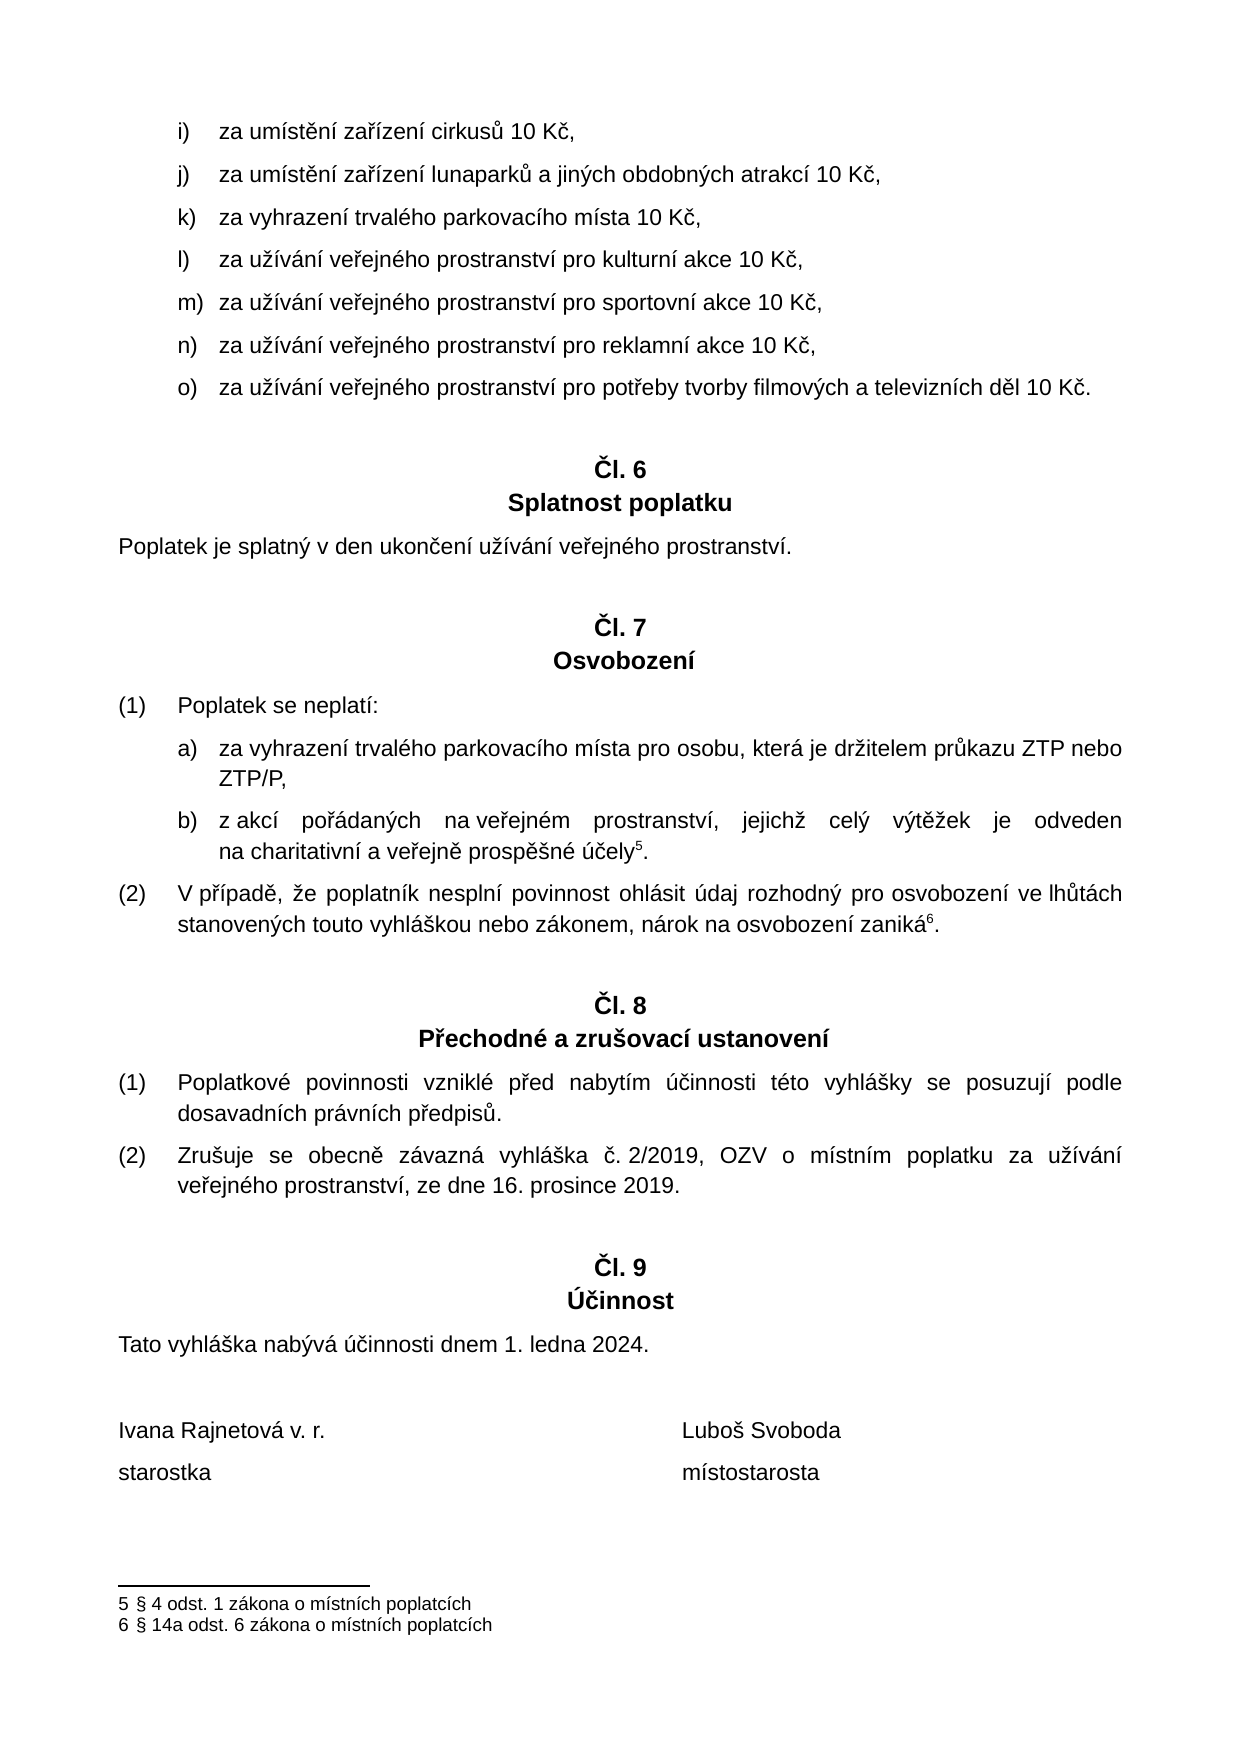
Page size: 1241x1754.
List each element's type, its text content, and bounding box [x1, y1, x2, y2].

list za užívání veřejného prostranství pro sportovní akce 10 Kč, [177, 289, 1122, 315]
list Zrušuje se obecně závazná vyhláška č. 2/2019, OZV o místním poplatku za užívání veřejného prostranství, ze dne 16. prosince 2019. [118, 1142, 1122, 1199]
text Tato vyhláška nabývá účinnosti dnem 1. ledna 2024. [118, 1331, 1122, 1358]
list za vyhrazení trvalého parkovacího místa 10 Kč, [177, 203, 1122, 230]
list za vyhrazení trvalého parkovacího místa pro osobu, která je držitelem průkazu ZTP nebo ZTP/P, [177, 734, 1122, 791]
text starostka místostarosta [118, 1459, 1122, 1486]
subtitle Čl. 8 Přechodné a zrušovací ustanovení [118, 991, 1122, 1053]
list Poplatek se neplatí: [118, 692, 1122, 718]
list za užívání veřejného prostranství pro kulturní akce 10 Kč, [177, 246, 1122, 273]
subtitle Čl. 9 Účinnost [118, 1253, 1122, 1314]
list za užívání veřejného prostranství pro potřeby tvorby filmových a televizních děl 10 Kč. [177, 374, 1122, 401]
subtitle Čl. 6 Splatnost poplatku [118, 454, 1122, 516]
list za užívání veřejného prostranství pro reklamní akce 10 Kč, [177, 332, 1122, 358]
list za umístění zařízení cirkusů 10 Kč, [177, 118, 1122, 144]
list Poplatkové povinnosti vzniklé před nabytím účinnosti této vyhlášky se posuzují podle dosavadních právních předpisů. [118, 1069, 1122, 1126]
text Ivana Rajnetová v. r. Luboš Svoboda [118, 1417, 1122, 1443]
list V případě, že poplatník nesplní povinnost ohlásit údaj rozhodný pro osvobození ve lhůtách stanovených touto vyhláškou nebo zákonem, nárok na osvobození zaniká. [118, 880, 1122, 937]
list § 14a odst. 6 zákona o místních poplatcích [118, 1614, 1122, 1635]
list z akcí pořádaných na veřejném prostranství, jejichž celý výtěžek je odveden na charitativní a veřejně prospěšné účely. [177, 807, 1122, 864]
list za umístění zařízení lunaparků a jiných obdobných atrakcí 10 Kč, [177, 161, 1122, 187]
subtitle Čl. 7 Osvobození [118, 613, 1122, 675]
text Poplatek je splatný v den ukončení užívání veřejného prostranství. [118, 533, 1122, 559]
list § 4 odst. 1 zákona o místních poplatcích [118, 1592, 1122, 1614]
